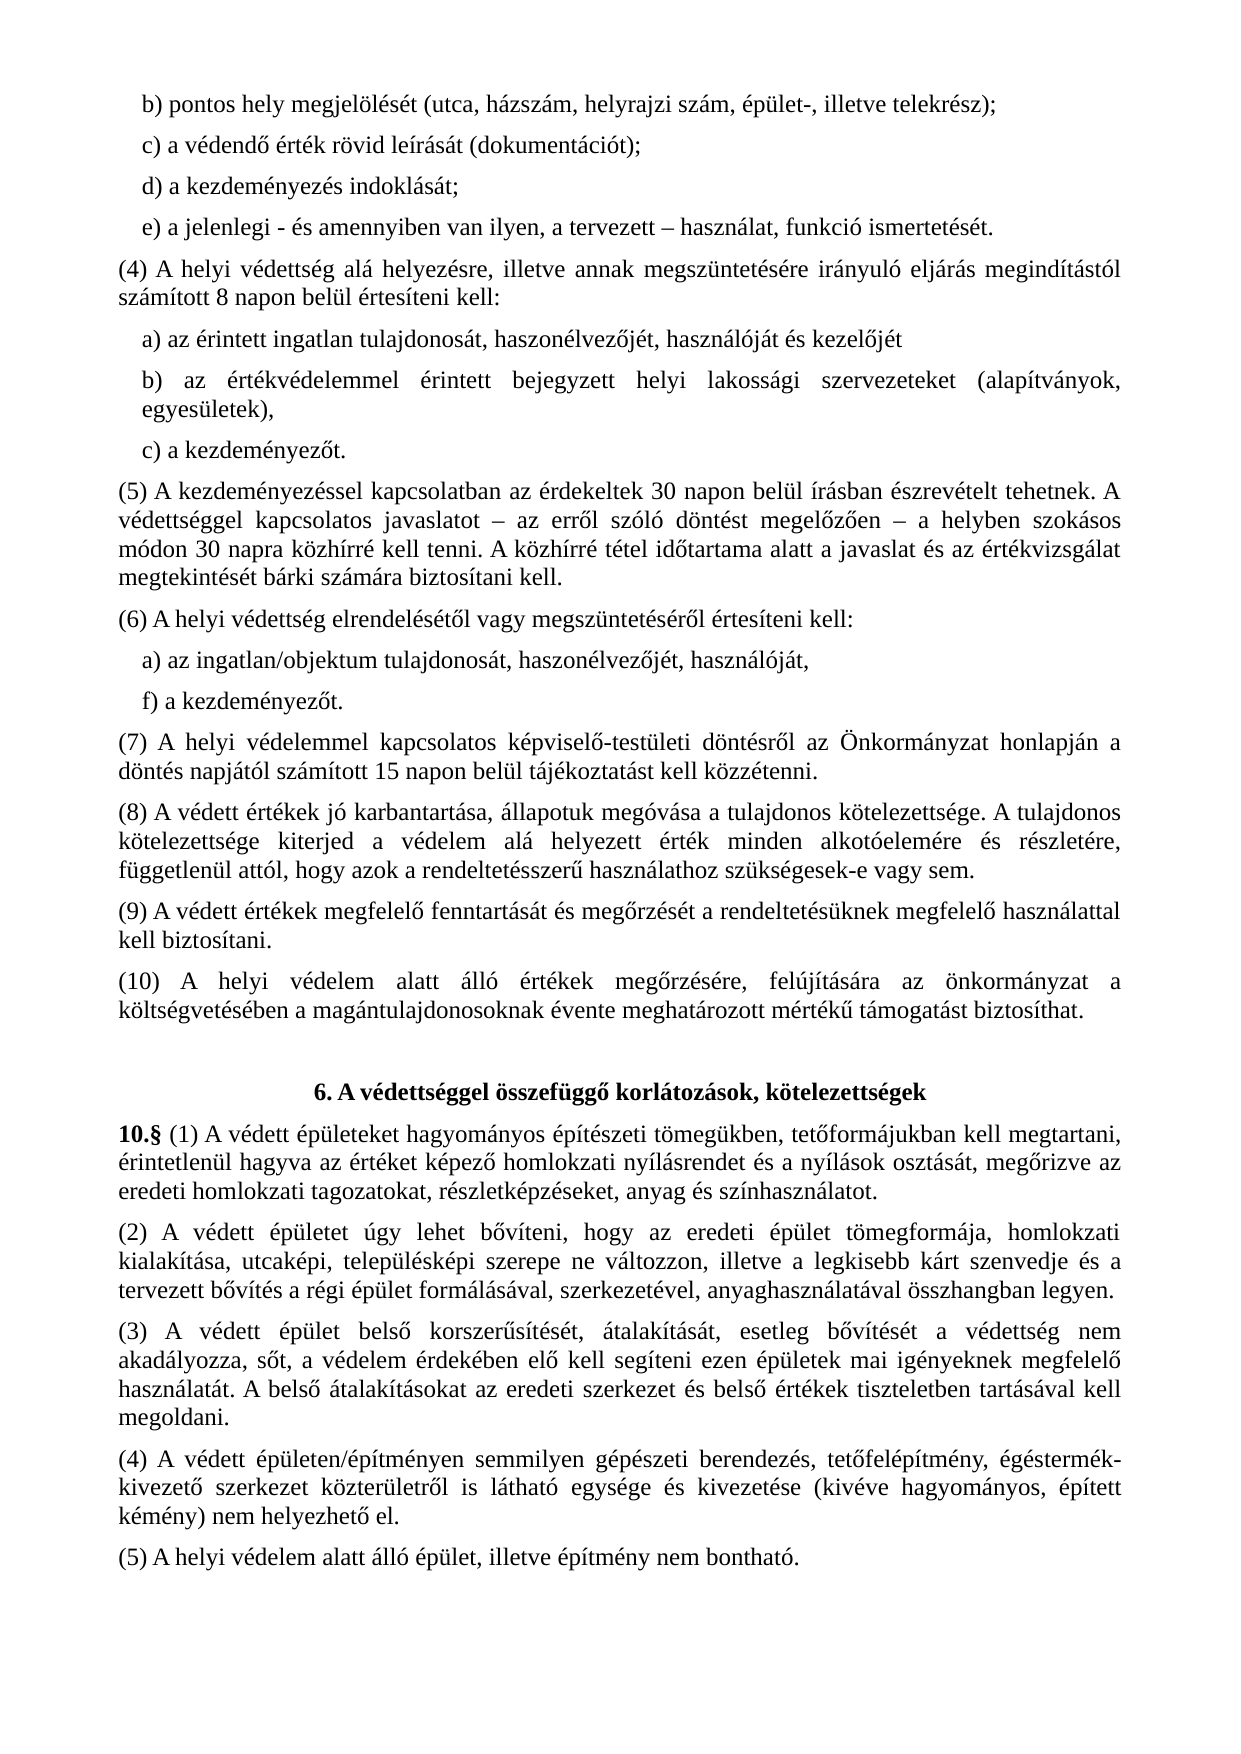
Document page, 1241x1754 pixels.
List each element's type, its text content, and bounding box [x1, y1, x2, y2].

text (4) A védett épületen/építményen semmilyen gépészeti berendezés, tetőfelépítmény, égéstermék-kivezető szerkezet közterületről is látható egysége és kivezetése (kivéve hagyományos, épített kémény) nem helyezhető el. [118, 1444, 1122, 1530]
text (4) A helyi védettség alá helyezésre, illetve annak megszüntetésére irányuló eljárás megindítástól számított 8 napon belül értesíteni kell: [118, 254, 1122, 311]
text (5) A kezdeményezéssel kapcsolatban az érdekeltek 30 napon belül írásban észrevételt tehetnek. A védettséggel kapcsolatos javaslatot – az erről szóló döntést megelőzően – a helyben szokásos módon 30 napra közhírré kell tenni. A közhírré tétel időtartama alatt a javaslat és az értékvizsgálat megtekintését bárki számára biztosítani kell. [118, 476, 1122, 591]
text 6. A védettséggel összefüggő korlátozások, kötelezettségek [118, 1077, 1122, 1106]
text b) az értékvédelemmel érintett bejegyzett helyi lakossági szervezeteket (alapítványok, egyesületek), [142, 365, 1122, 422]
text (7) A helyi védelemmel kapcsolatos képviselő-testületi döntésről az Önkormányzat honlapján a döntés napjától számított 15 napon belül tájékoztatást kell közzétenni. [118, 727, 1122, 785]
text (9) A védett értékek megfelelő fenntartását és megőrzését a rendeltetésüknek megfelelő használattal kell biztosítani. [118, 896, 1122, 954]
text 10.§ (1) A védett épületeket hagyományos építészeti tömegükben, tetőformájukban kell megtartani, érintetlenül hagyva az értéket képező homlokzati nyílásrendet és a nyílások osztását, megőrizve az eredeti homlokzati tagozatokat, részletképzéseket, anyag és színhasználatot. [118, 1119, 1122, 1205]
text c) a kezdeményezőt. [142, 435, 1122, 464]
text (5) A helyi védelem alatt álló épület, illetve építmény nem bontható. [118, 1542, 1122, 1571]
text a) az ingatlan/objektum tulajdonosát, haszonélvezőjét, használóját, [142, 645, 1122, 674]
text (8) A védett értékek jó karbantartása, állapotuk megóvása a tulajdonos kötelezettsége. A tulajdonos kötelezettsége kiterjed a védelem alá helyezett érték minden alkotóelemére és részletére, függetlenül attól, hogy azok a rendeltetésszerű használathoz szükségesek-e vagy sem. [118, 797, 1122, 884]
text (3) A védett épület belső korszerűsítését, átalakítását, esetleg bővítését a védettség nem akadályozza, sőt, a védelem érdekében elő kell segíteni ezen épületek mai igényeknek megfelelő használatát. A belső átalakításokat az eredeti szerkezet és belső értékek tiszteletben tartásával kell megoldani. [118, 1316, 1122, 1431]
text f) a kezdeményezőt. [142, 686, 1122, 715]
text (2) A védett épületet úgy lehet bővíteni, hogy az eredeti épület tömegformája, homlokzati kialakítása, utcaképi, településképi szerepe ne változzon, illetve a legkisebb kárt szenvedje és a tervezett bővítés a régi épület formálásával, szerkezetével, anyaghasználatával összhangban legyen. [118, 1217, 1122, 1304]
text a) az érintett ingatlan tulajdonosát, haszonélvezőjét, használóját és kezelőjét [142, 324, 1122, 352]
text (10) A helyi védelem alatt álló értékek megőrzésére, felújítására az önkormányzat a költségvetésében a magántulajdonosoknak évente meghatározott mértékű támogatást biztosíthat. [118, 966, 1122, 1024]
text e) a jelenlegi - és amennyiben van ilyen, a tervezett – használat, funkció ismertetését. [142, 212, 1122, 241]
text b) pontos hely megjelölését (utca, házszám, helyrajzi szám, épület-, illetve telekrész); [142, 89, 1122, 117]
text (6) A helyi védettség elrendelésétől vagy megszüntetéséről értesíteni kell: [118, 604, 1122, 632]
text c) a védendő érték rövid leírását (dokumentációt); [142, 130, 1122, 159]
text d) a kezdeményezés indoklását; [142, 171, 1122, 200]
